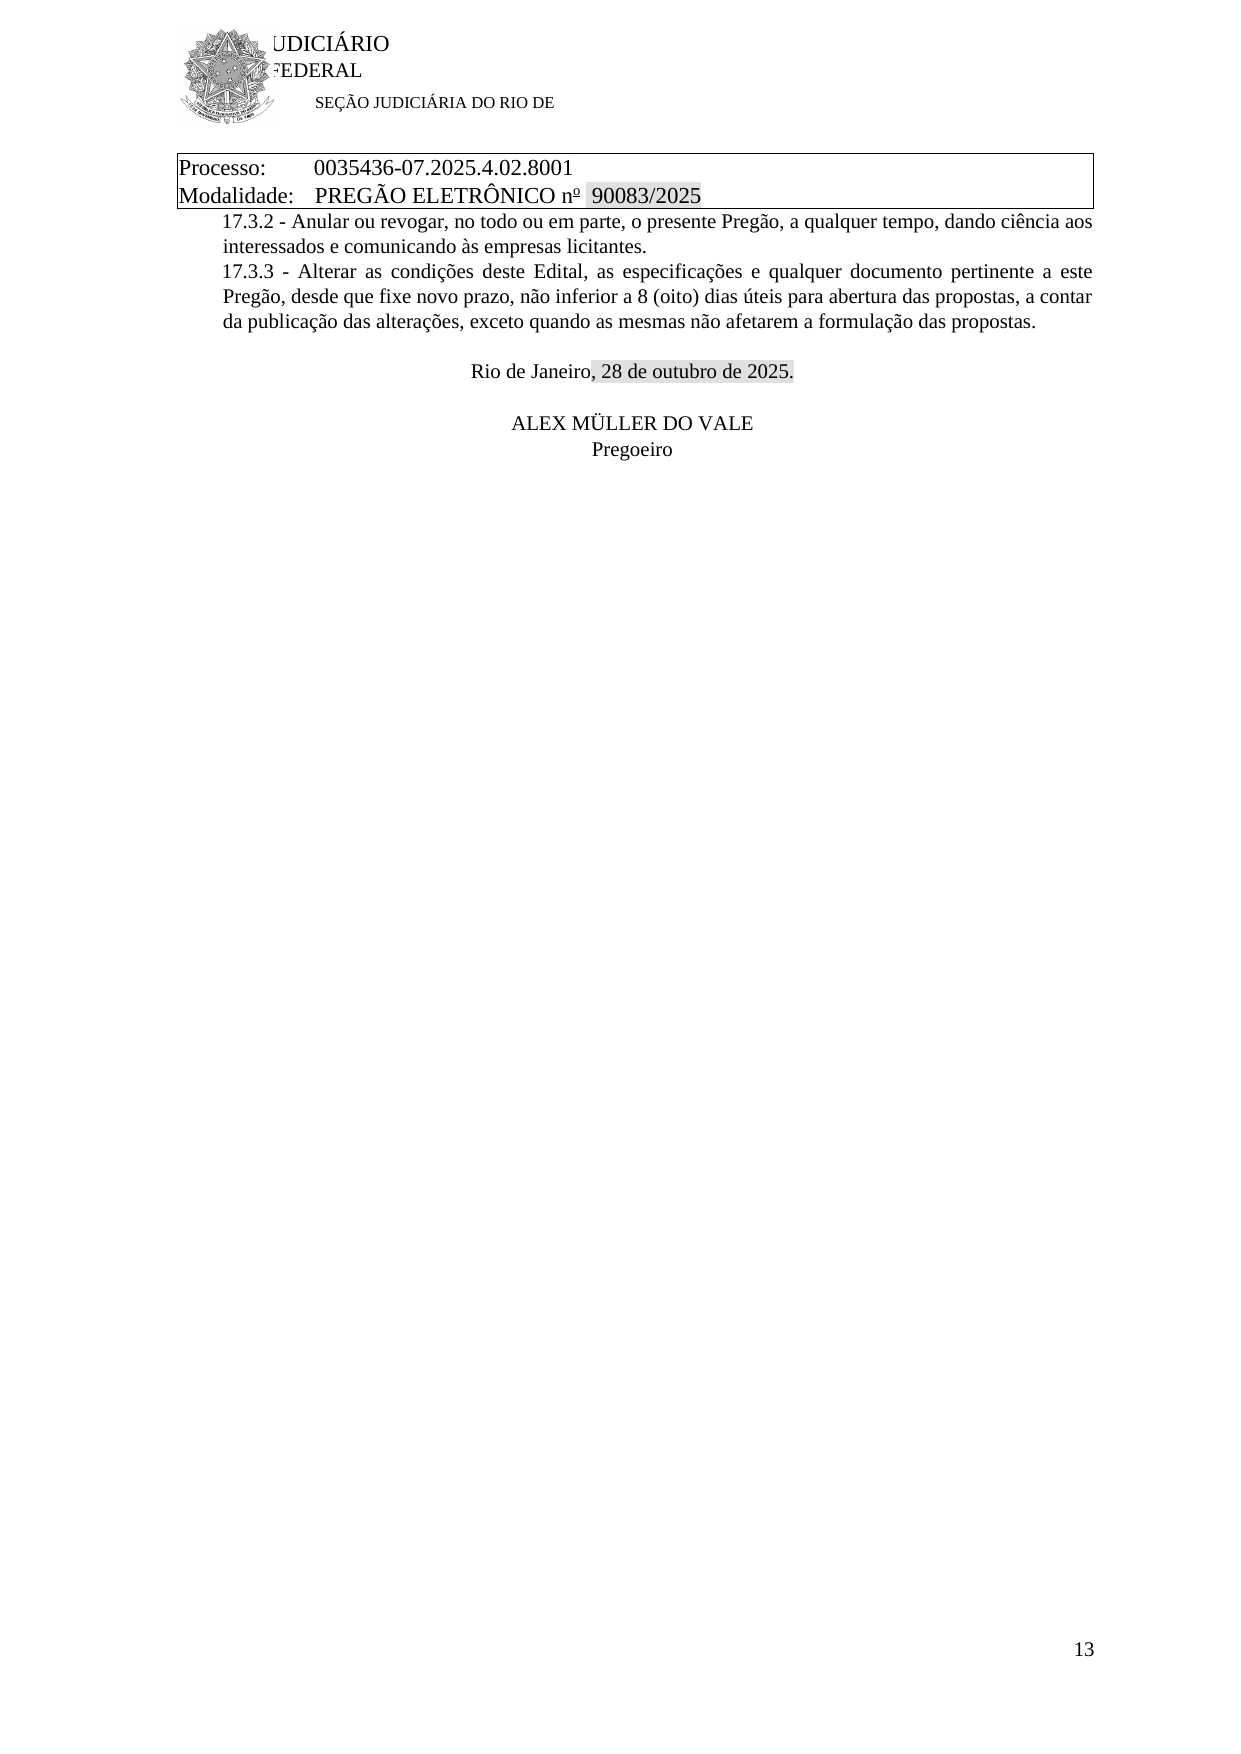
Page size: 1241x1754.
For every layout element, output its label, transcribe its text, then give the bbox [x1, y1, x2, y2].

text Pregoeiro [175, 437, 1094, 461]
text ALEX MÜLLER DO VALE [175, 411, 1094, 435]
text 17.3.3 - Alterar as condições deste Edital, as especificações e qualquer documento pertinente a este Pregão, desde que fixe novo prazo, não inferior a 8 (oito) dias úteis para abertura das propostas, a contar da publicação das alterações, exceto quando as mesmas não afetarem a formulação das propostas. [222, 259, 1094, 333]
text 17.3.2 - Anular ou revogar, no todo ou em parte, o presente Pregão, a qualquer tempo, dando ciência aos interessados e comunicando às empresas licitantes. [222, 209, 1094, 258]
text Rio de Janeiro, 28 de outubro de 2025. [175, 359, 1094, 383]
